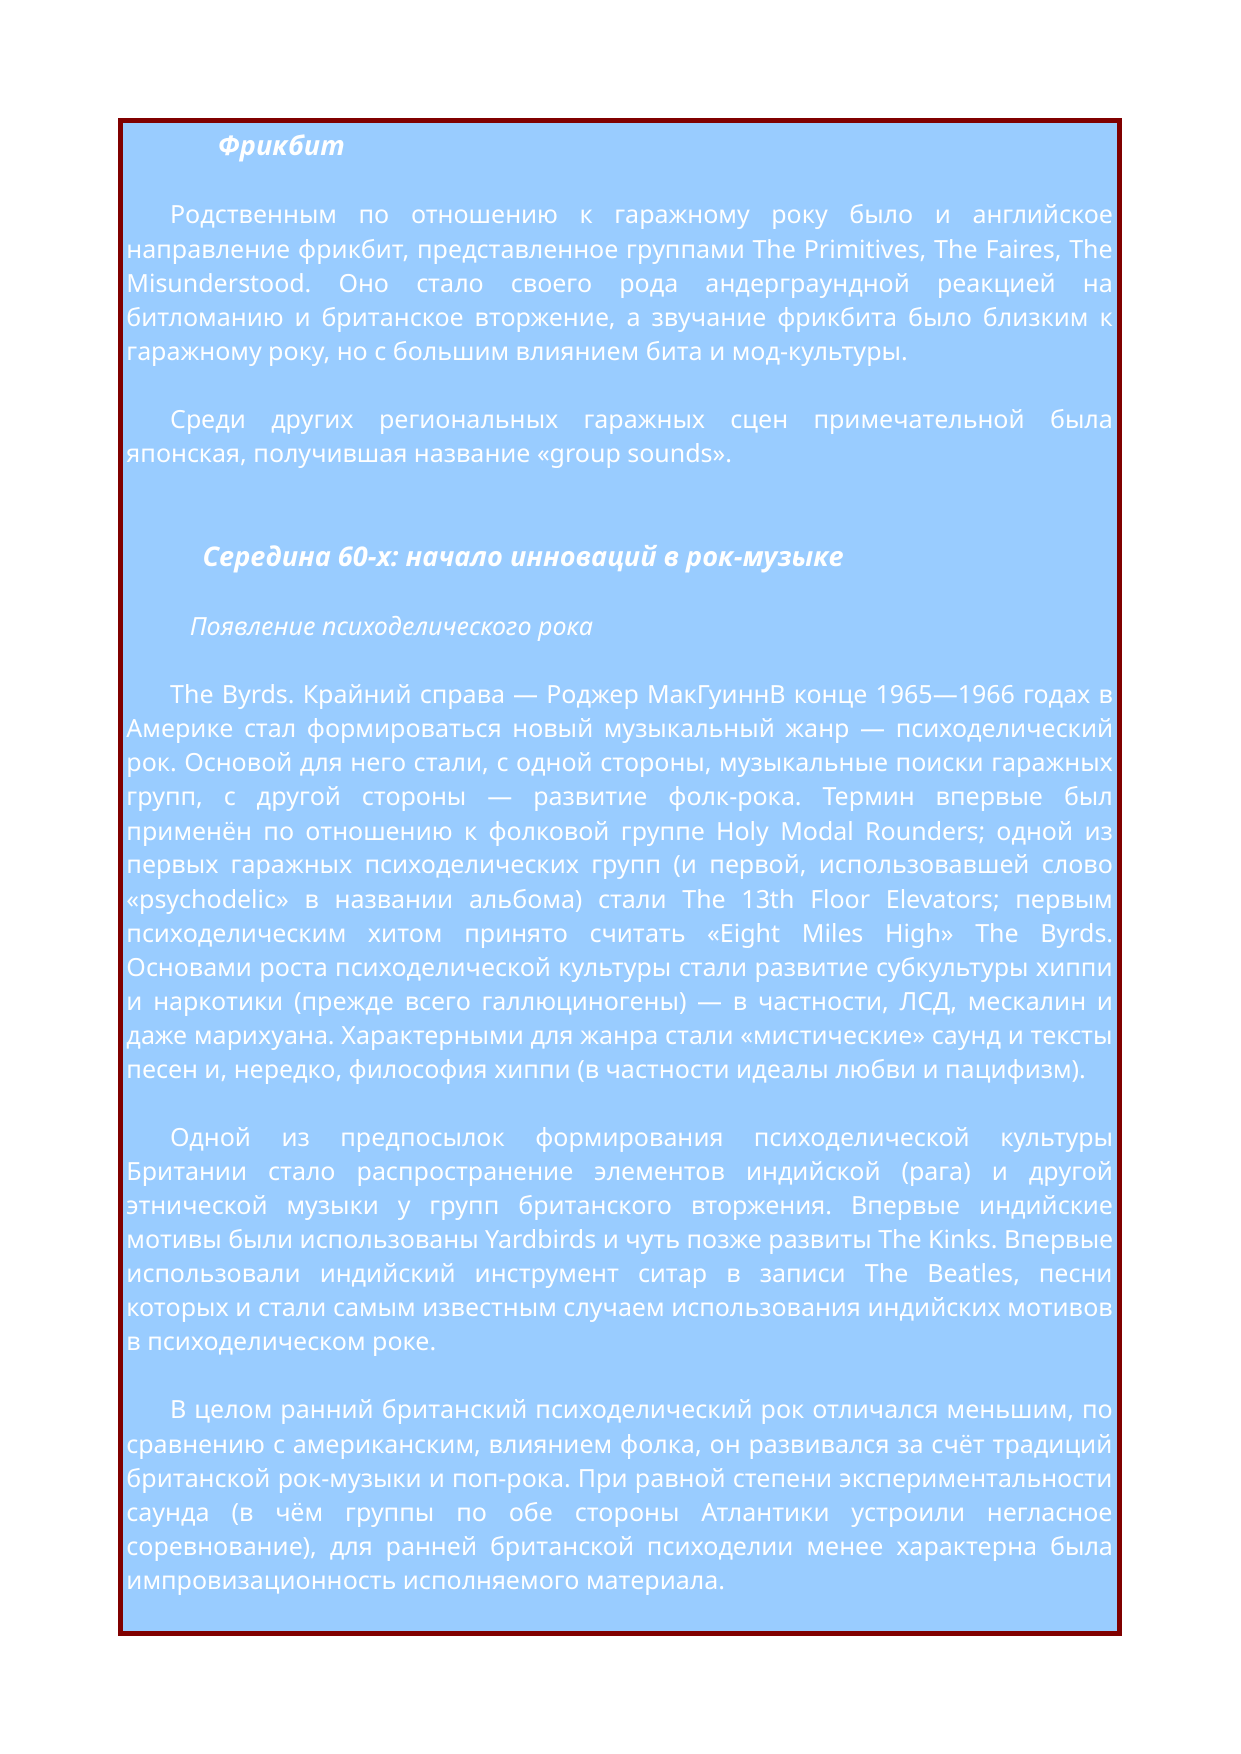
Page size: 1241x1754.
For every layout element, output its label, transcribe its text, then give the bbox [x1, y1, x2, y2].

text Одной из предпосылок формирования психоделической культуры Британии стало распространение элементов индийской (рага) и другой этнической музыки у групп британского вторжения. Впервые индийские мотивы были использованы Yardbirds и чуть позже развиты The Kinks. Впервые использовали индийский инструмент ситар в записи The Beatles, песни которых и стали самым известным случаем использования индийских мотивов в психоделическом роке. [126, 1120, 1114, 1358]
text Середина 60-х: начало инноваций в рок-музыке [126, 538, 1114, 575]
text Фрикбит [126, 126, 1114, 163]
text Родственным по отношению к гаражному року было и английское направление фрикбит, представленное группами The Primitives, The Faires, The Misunderstood. Оно стало своего рода андерграундной реакцией на битломанию и британское вторжение, а звучание фрикбита было близким к гаражному року, но с большим влиянием бита и мод-культуры. [126, 197, 1114, 367]
text Среди других региональных гаражных сцен примечательной была японская, получившая название «group sounds». [126, 402, 1114, 470]
text В целом ранний британский психоделический рок отличался меньшим, по сравнению с американским, влиянием фолка, он развивался за счёт традиций британской рок-музыки и поп-рока. При равной степени экспериментальности саунда (в чём группы по обе стороны Атлантики устроили негласное соревнование), для ранней британской психоделии менее характерна была импровизационность исполняемого материала. [126, 1392, 1114, 1597]
text The Byrds. Крайний справа — Роджер МакГуиннВ конце 1965—1966 годах в Америке стал формироваться новый музыкальный жанр — психоделический рок. Основой для него стали, с одной стороны, музыкальные поиски гаражных групп, с другой стороны — развитие фолк-рока. Термин впервые был применён по отношению к фолковой группе Holy Modal Rounders; одной из первых гаражных психоделических групп (и первой, использовавшей слово «psychodelic» в названии альбома) стали The 13th Floor Elevators; первым психоделическим хитом принято считать «Eight Miles High» The Byrds. Основами роста психоделической культуры стали развитие субкультуры хиппи и наркотики (прежде всего галлюциногены) — в частности, ЛСД, мескалин и даже марихуана. Характерными для жанра стали «мистические» саунд и тексты песен и, нередко, философия хиппи (в частности идеалы любви и пацифизм). [126, 677, 1114, 1086]
text Появление психоделического рока [126, 609, 1114, 643]
